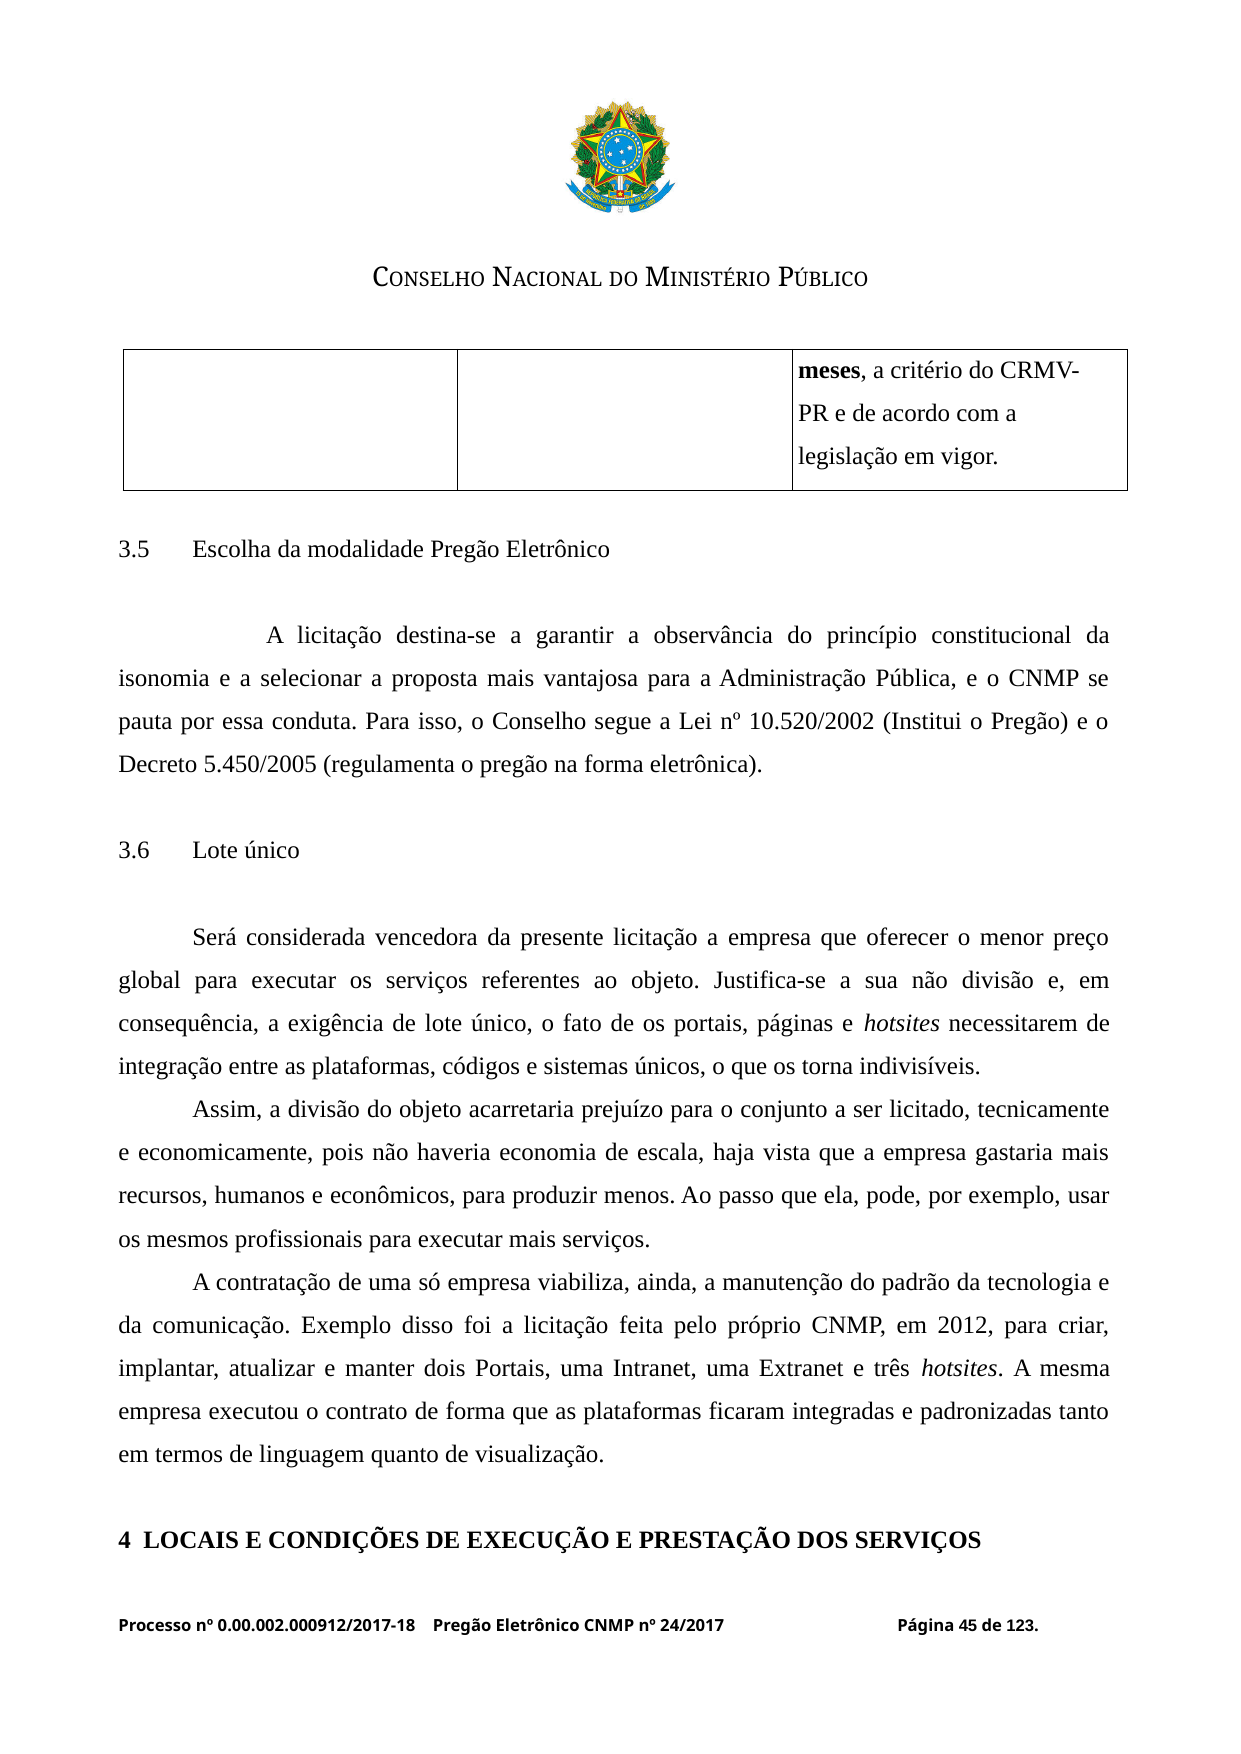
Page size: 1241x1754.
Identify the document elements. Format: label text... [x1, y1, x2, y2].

text 3.5 Escolha da modalidade Pregão Eletrônico [118, 534, 1110, 562]
table_cell [458, 350, 792, 490]
text A licitação destina-se a garantir a observância do princípio constitucional da isonomia e a selecionar a proposta mais vantajosa para a Administração Pública, e o CNMP se pauta por essa conduta. Para isso, o Conselho segue a Lei nº 10.520/2002 (Institui o Pregão) e o Decreto 5.450/2005 (regulamenta o pregão na forma eletrônica). [118, 620, 1110, 778]
text A contratação de uma só empresa viabiliza, ainda, a manutenção do padrão da tecnologia e da comunicação. Exemplo disso foi a licitação feita pelo próprio CNMP, em 2012, para criar, implantar, atualizar e manter dois Portais, uma Intranet, uma Extranet e três hotsites. A mesma empresa executou o contrato de forma que as plataformas ficaram integradas e padronizadas tanto em termos de linguagem quanto de visualização. [118, 1267, 1110, 1468]
table_cell meses, a critério do CRMV-PR e de acordo com a legislação em vigor. [793, 350, 1127, 490]
text Assim, a divisão do objeto acarretaria prejuízo para o conjunto a ser licitado, tecnicamente e economicamente, pois não haveria economia de escala, haja vista que a empresa gastaria mais recursos, humanos e econômicos, para produzir menos. Ao passo que ela, pode, por exemplo, usar os mesmos profissionais para executar mais serviços. [118, 1094, 1110, 1252]
text 3.6 Lote único [118, 836, 1110, 864]
text 4 LOCAIS E CONDIÇÕES DE EXECUÇÃO E PRESTAÇÃO DOS SERVIÇOS [118, 1526, 1110, 1554]
text Será considerada vencedora da presente licitação a empresa que oferecer o menor preço global para executar os serviços referentes ao objeto. Justifica-se a sua não divisão e, em consequência, a exigência de lote único, o fato de os portais, páginas e hotsites necessitarem de integração entre as plataformas, códigos e sistemas únicos, o que os torna indivisíveis. [118, 922, 1110, 1080]
table_cell [124, 350, 457, 490]
